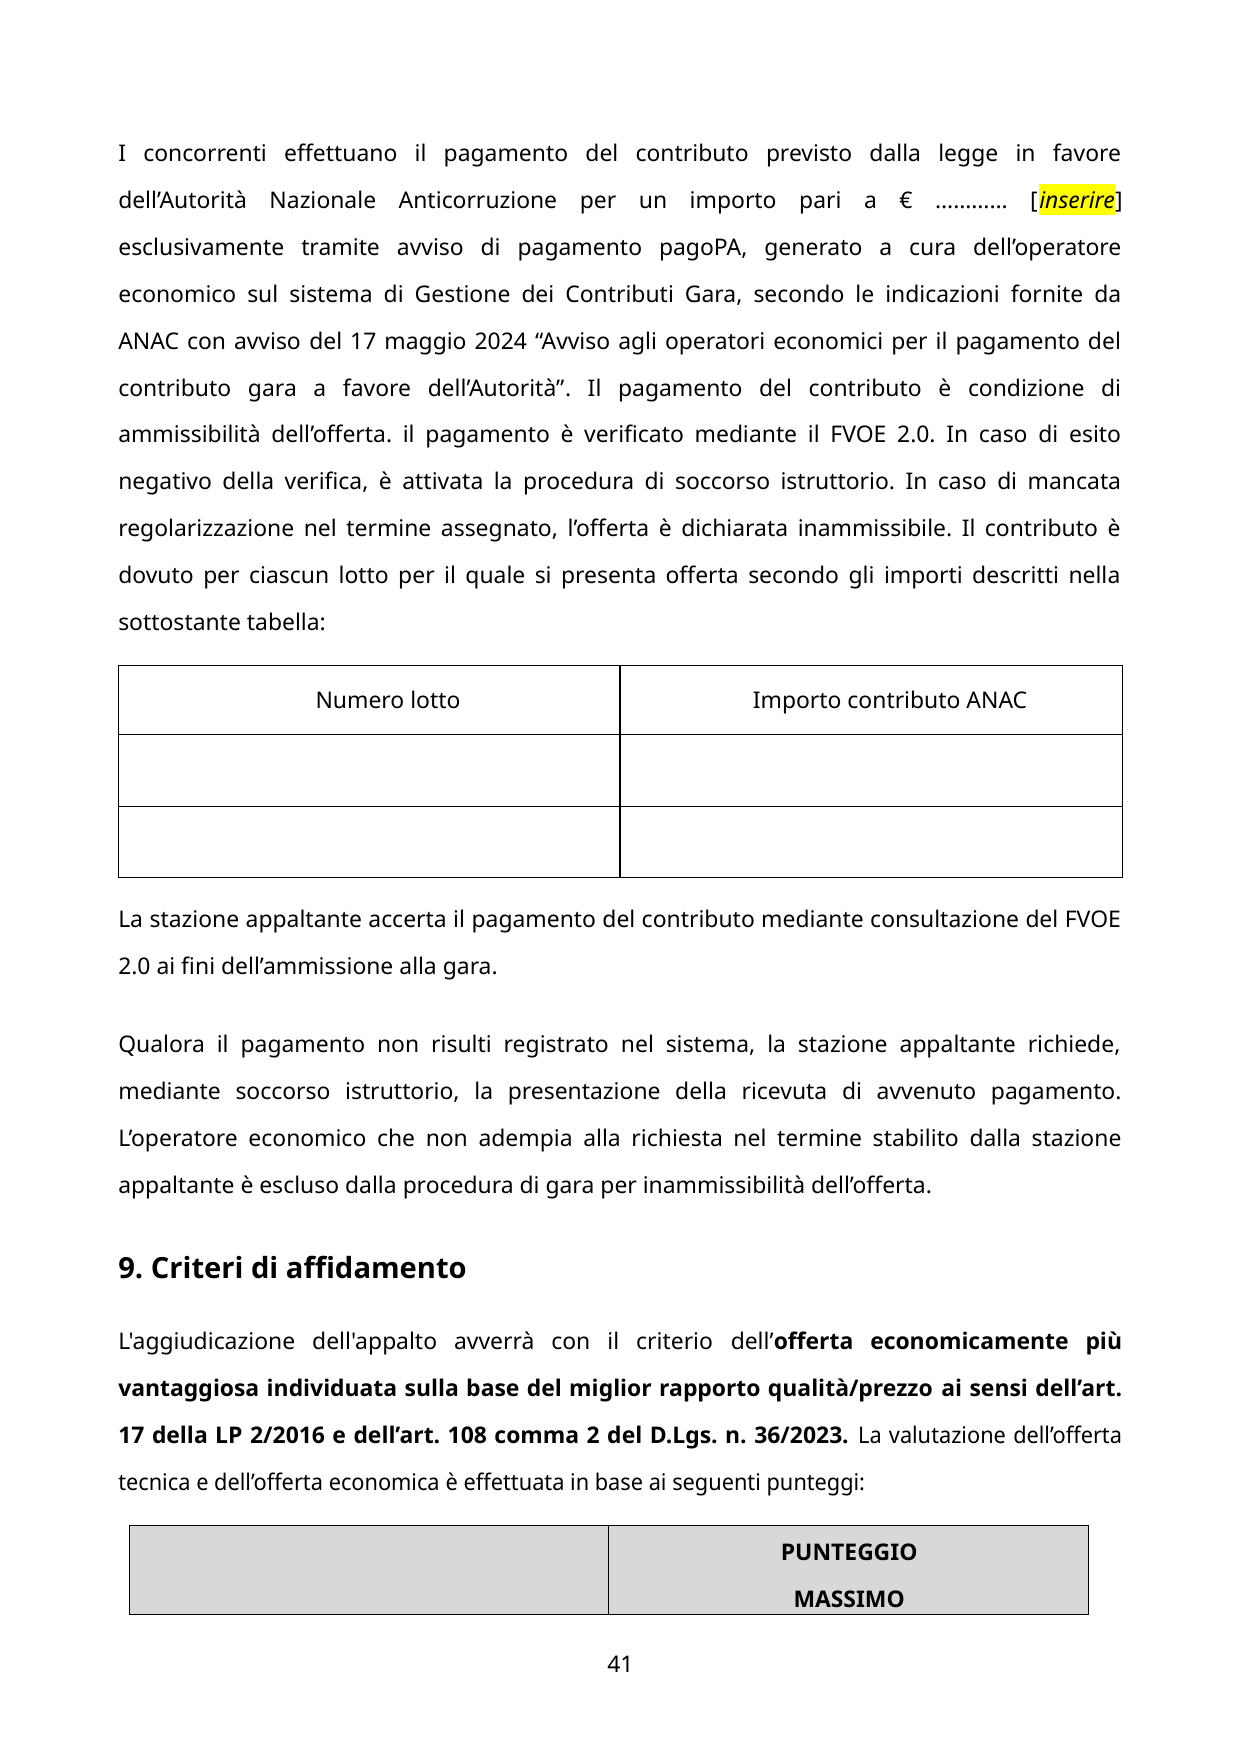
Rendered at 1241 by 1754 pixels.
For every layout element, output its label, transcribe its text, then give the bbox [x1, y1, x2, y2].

list La stazione appaltante accerta il pagamento del contributo mediante consultazione del FVOE 2.0 ai fini dell’ammissione alla gara. [112, 903, 1122, 981]
table_header Numero lotto [119, 666, 619, 734]
table_cell [119, 735, 619, 806]
text L'aggiudicazione dell'appalto avverrà con il criterio dell’offerta economicamente più vantaggiosa individuata sulla base del miglior rapporto qualità/prezzo ai sensi dell’art. 17 della LP 2/2016 e dell’art. 108 comma 2 del D.Lgs. n. 36/2023. La valutazione dell’offerta tecnica e dell’offerta economica è effettuata in base ai seguenti punteggi: [118, 1325, 1122, 1497]
table_header [130, 1526, 608, 1614]
table_cell [119, 807, 619, 877]
list Qualora il pagamento non risulti registrato nel sistema, la stazione appaltante richiede, mediante soccorso istruttorio, la presentazione della ricevuta di avvenuto pagamento. L’operatore economico che non adempia alla richiesta nel termine stabilito dalla stazione appaltante è escluso dalla procedura di gara per inammissibilità dell’offerta. [112, 1028, 1122, 1200]
list I concorrenti effettuano il pagamento del contributo previsto dalla legge in favore dell’Autorità Nazionale Anticorruzione per un importo pari a € ………… [inserire] esclusivamente tramite avviso di pagamento pagoPA, generato a cura dell’operatore economico sul sistema di Gestione dei Contributi Gara, secondo le indicazioni fornite da ANAC con avviso del 17 maggio 2024 “Avviso agli operatori economici per il pagamento del contributo gara a favore dell’Autorità”. Il pagamento del contributo è condizione di ammissibilità dell’offerta. il pagamento è verificato mediante il FVOE 2.0. In caso di esito negativo della verifica, è attivata la procedura di soccorso istruttorio. In caso di mancata regolarizzazione nel termine assegnato, l’offerta è dichiarata inammissibile. Il contributo è dovuto per ciascun lotto per il quale si presenta offerta secondo gli importi descritti nella sottostante tabella: [118, 137, 1122, 637]
table_header Importo contributo ANAC [621, 666, 1122, 734]
table_cell [621, 735, 1122, 806]
table_cell [621, 807, 1122, 877]
list 9. Criteri di affidamento [112, 1247, 1122, 1287]
table_header PUNTEGGIO MASSIMO [609, 1526, 1088, 1614]
